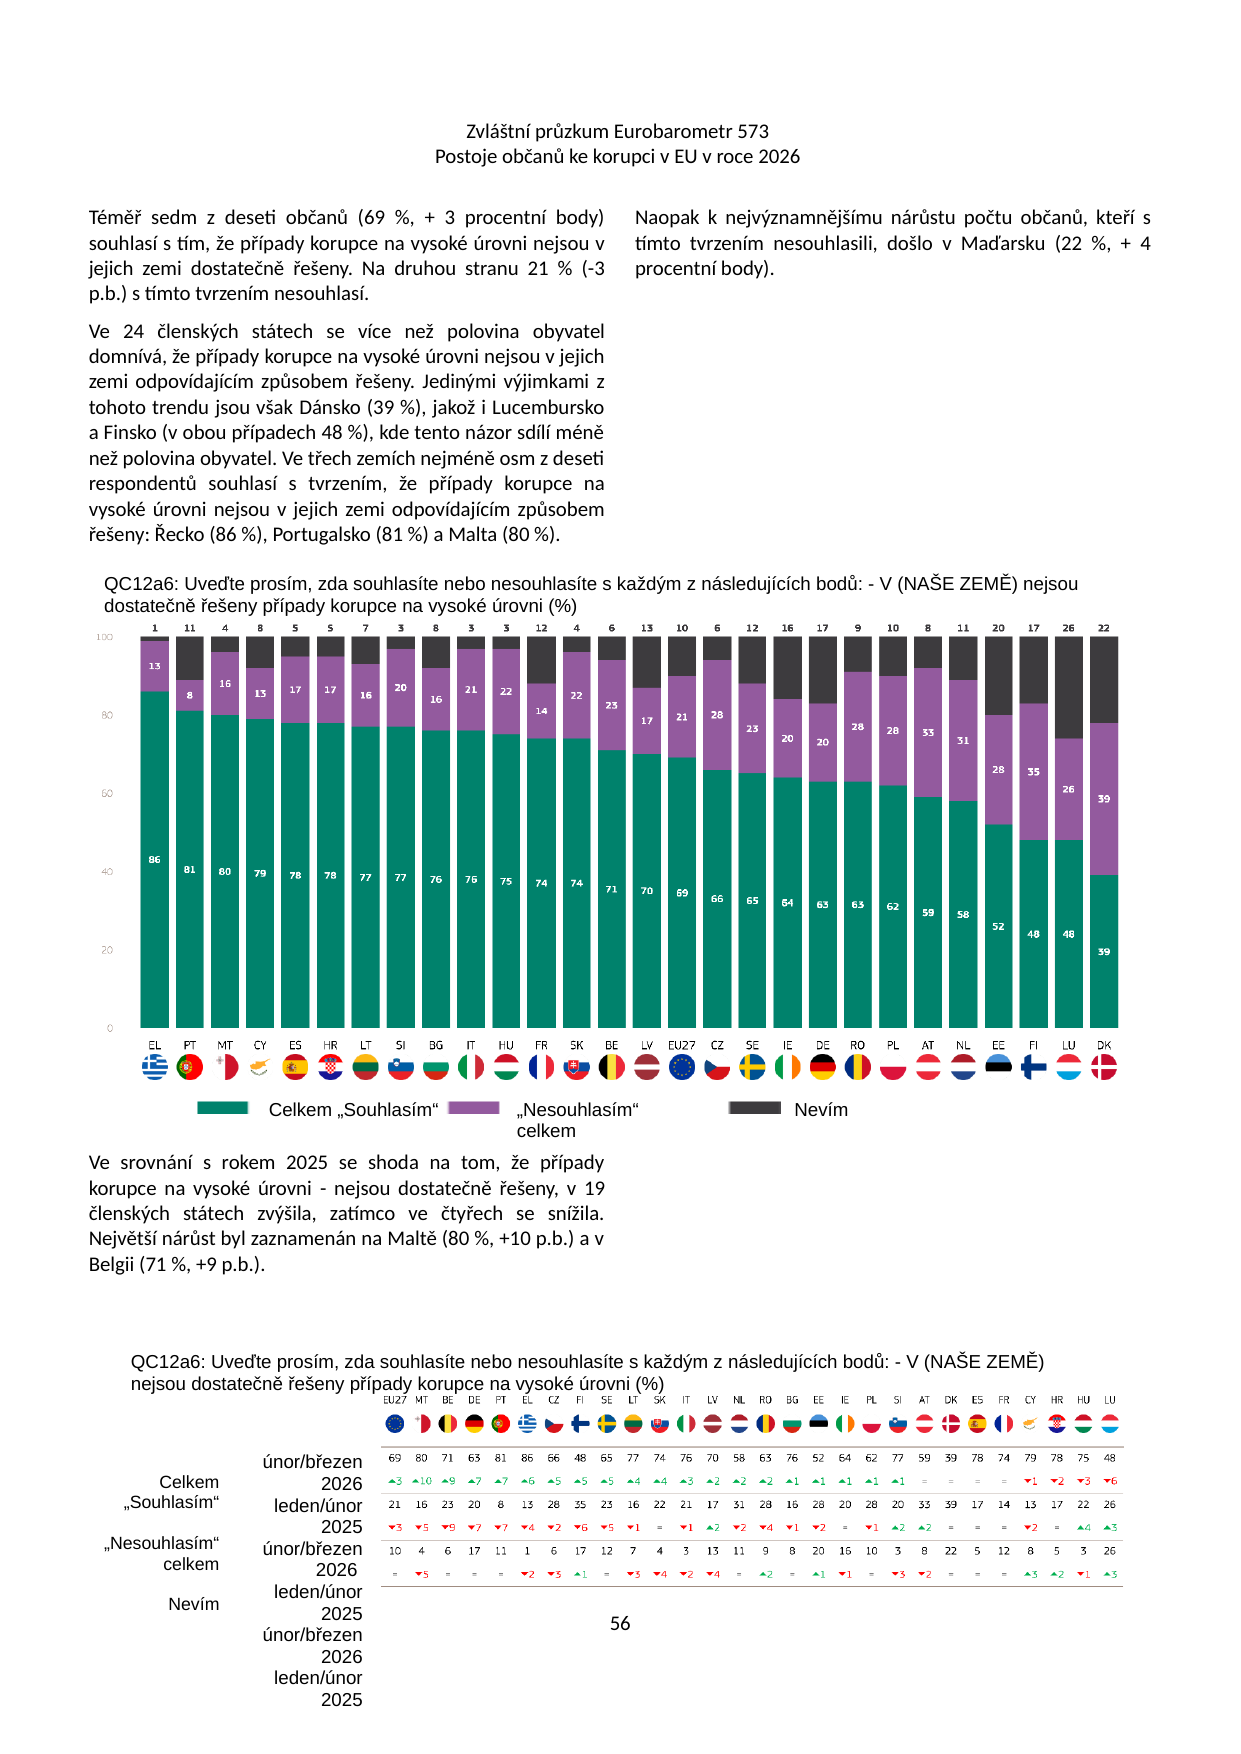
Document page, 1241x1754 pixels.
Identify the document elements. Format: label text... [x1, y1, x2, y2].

text Ve srovnání s rokem 2025 se shoda na tom, že případy korupce na vysoké úrovni ‑ nejsou dostatečně řešeny, v 19 členských státech zvýšila, zatímco ve čtyřech se snížila. Největší nárůst byl zaznamenán na Maltě (80 %, +10 p.b.) a v Belgii (71 %, +9 p.b.). [88, 1089, 605, 1276]
picture [526, 1106, 531, 1114]
picture [88, 617, 1128, 1089]
text Ve 24 členských státech se více než polovina obyvatel domnívá, že případy korupce na vysoké úrovni nejsou v jejich zemi odpovídajícím způsobem řešeny. Jedinými výjimkami z tohoto trendu jsou však Dánsko (39 %), jakož i Lucembursko a Finsko (v obou případech 48 %), kde tento názor sdílí méně než polovina obyvatel. Ve třech zemích nejméně osm z deseti respondentů souhlasí s tvrzením, že případy korupce na vysoké úrovni nejsou v jejich zemi odpovídajícím způsobem řešeny: Řecko (86 %), Portugalsko (81 %) a Malta (80 %). [88, 318, 605, 547]
picture [381, 1387, 1126, 1592]
text Téměř sedm z deseti občanů (69 %, + 3 procentní body) souhlasí s tím, že případy korupce na vysoké úrovni nejsou v jejich zemi dostatečně řešeny. Na druhou stranu 21 % (-3 p.b.) s tímto tvrzením nesouhlasí. [88, 204, 605, 306]
picture [183, 1096, 781, 1114]
text Ve srovnání s rokem 2025 se shoda na tom, že případy korupce na vysoké úrovni ‑ nejsou dostatečně řešeny, v 19 členských státech zvýšila, zatímco ve čtyřech se snížila. Největší nárůst byl zaznamenán na Maltě (80 %, +10 p.b.) a v Belgii (71 %, +9 p.b.). [88, 558, 605, 617]
text Naopak k nejvýznamnějšímu nárůstu počtu občanů, kteří s tímto tvrzením nesouhlasili, došlo v Maďarsku (22 %, + 4 procentní body). [635, 204, 1152, 281]
